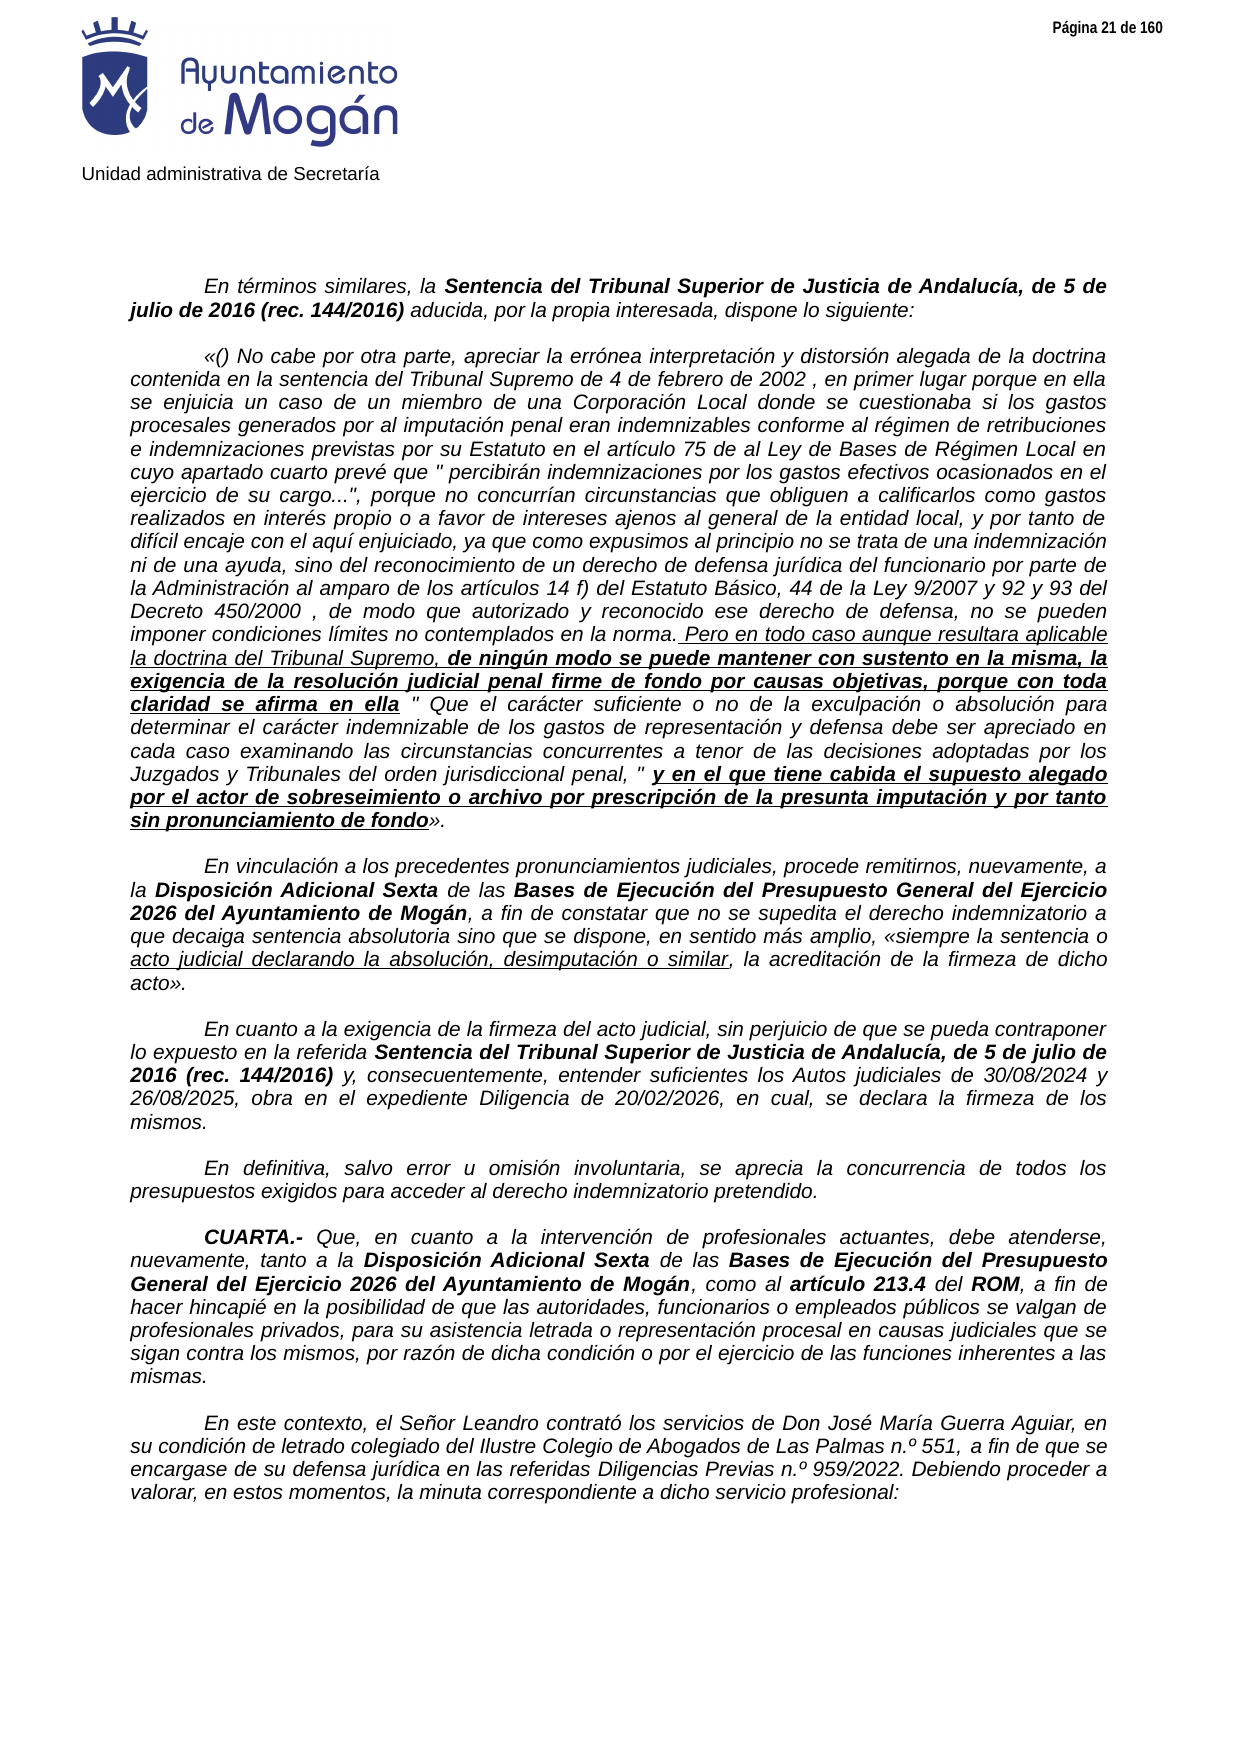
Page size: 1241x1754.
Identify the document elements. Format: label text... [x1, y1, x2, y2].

text En vinculación a los precedentes pronunciamientos judiciales, procede remitirnos, nuevamente, a la Disposición Adicional Sexta de las Bases de Ejecución del Presupuesto General del Ejercicio 2026 del Ayuntamiento de Mogán, a fin de constatar que no se supedita el derecho indemnizatorio a que decaiga sentencia absolutoria sino que se dispone, en sentido más amplio, «siempre la sentencia o acto judicial declarando la absolución, desimputación o similar, la acreditación de la firmeza de dicho acto». [130, 855, 1110, 994]
text En cuanto a la exigencia de la firmeza del acto judicial, sin perjuicio de que se pueda contraponer lo expuesto en la referida Sentencia del Tribunal Superior de Justicia de Andalucía, de 5 de julio de 2016 (rec. 144/2016) y, consecuentemente, entender suficientes los Autos judiciales de 30/08/2024 y 26/08/2025, obra en el expediente Diligencia de 20/02/2026, en cual, se declara la firmeza de los mismos. [130, 1017, 1110, 1133]
text CUARTA.- Que, en cuanto a la intervención de profesionales actuantes, debe atenderse, nuevamente, tanto a la Disposición Adicional Sexta de las Bases de Ejecución del Presupuesto General del Ejercicio 2026 del Ayuntamiento de Mogán, como al artículo 213.4 del ROM, a fin de hacer hincapié en la posibilidad de que las autoridades, funcionarios o empleados públicos se valgan de profesionales privados, para su asistencia letrada o representación procesal en causas judiciales que se sigan contra los mismos, por razón de dicha condición o por el ejercicio de las funciones inherentes a las mismas. [130, 1226, 1110, 1388]
text En definitiva, salvo error u omisión involuntaria, se aprecia la concurrencia de todos los presupuestos exigidos para acceder al derecho indemnizatorio pretendido. [130, 1156, 1110, 1203]
picture [81, 17, 398, 153]
text En términos similares, la Sentencia del Tribunal Superior de Justicia de Andalucía, de 5 de julio de 2016 (rec. 144/2016) aducida, por la propia interesada, dispone lo siguiente: [130, 275, 1110, 321]
text «() No cabe por otra parte, apreciar la errónea interpretación y distorsión alegada de la doctrina contenida en la sentencia del Tribunal Supremo de 4 de febrero de 2002 , en primer lugar porque en ella se enjuicia un caso de un miembro de una Corporación Local donde se cuestionaba si los gastos procesales generados por al imputación penal eran indemnizables conforme al régimen de retribuciones e indemnizaciones previstas por su Estatuto en el artículo 75 de al Ley de Bases de Régimen Local en cuyo apartado cuarto prevé que " percibirán indemnizaciones por los gastos efectivos ocasionados en el ejercicio de su cargo...", porque no concurrían circunstancias que obliguen a calificarlos como gastos realizados en interés propio o a favor de intereses ajenos al general de la entidad local, y por tanto de difícil encaje con el aquí enjuiciado, ya que como expusimos al principio no se trata de una indemnización ni de una ayuda, sino del reconocimiento de un derecho de defensa jurídica del funcionario por parte de la Administración al amparo de los artículos 14 f) del Estatuto Básico, 44 de la Ley 9/2007 y 92 y 93 del Decreto 450/2000 , de modo que autorizado y reconocido ese derecho de defensa, no se pueden imponer condiciones límites no contemplados en la norma. Pero en todo caso aunque resultara aplicable la doctrina del Tribunal Supremo, de ningún modo se puede mantener con sustento en la misma, la exigencia de la resolución judicial penal firme de fondo por causas objetivas, porque con toda claridad se afirma en ella " Que el carácter suficiente o no de la exculpación o absolución para determinar el carácter indemnizable de los gastos de representación y defensa debe ser apreciado en cada caso examinando las circunstancias concurrentes a tenor de las decisiones adoptadas por los Juzgados y Tribunales del orden jurisdiccional penal, " y en el que tiene cabida el supuesto alegado por el actor de sobreseimiento o archivo por prescripción de la presunta imputación y por tanto sin pronunciamiento de fondo». [130, 344, 1110, 832]
text En este contexto, el Señor Leandro contrató los servicios de Don José María Guerra Aguiar, en su condición de letrado colegiado del Ilustre Colegio de Abogados de Las Palmas n.º 551, a fin de que se encargase de su defensa jurídica en las referidas Diligencias Previas n.º 959/2022. Debiendo proceder a valorar, en estos momentos, la minuta correspondiente a dicho servicio profesional: [130, 1411, 1110, 1504]
